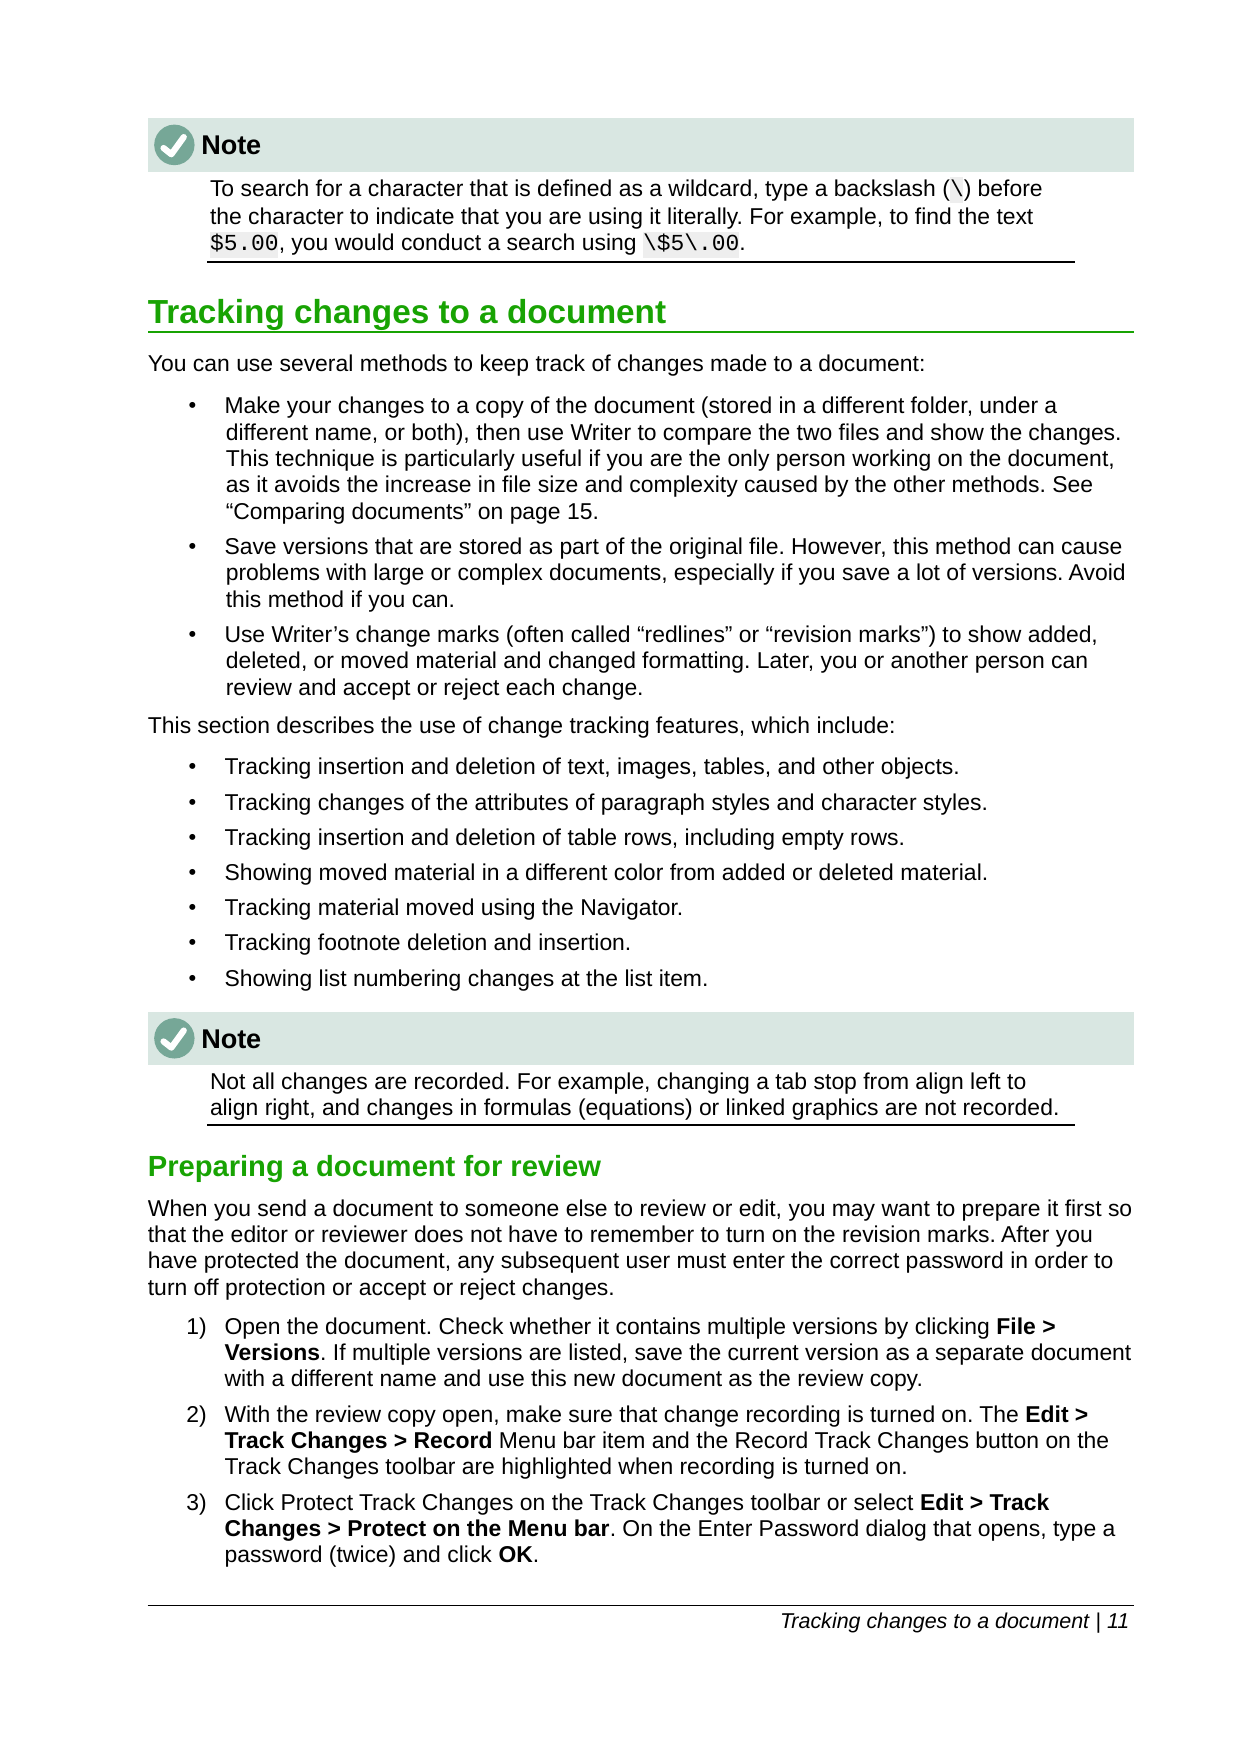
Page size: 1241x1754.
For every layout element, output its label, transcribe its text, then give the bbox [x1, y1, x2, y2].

list Showing moved material in a different color from added or deleted material. [185, 856, 1134, 885]
subtitle Note [148, 1012, 1134, 1065]
subtitle Preparing a document for review [148, 1149, 1134, 1183]
list With the review copy open, make sure that change recording is turned on. The Edit > Track Changes > Record Menu bar item and the Record Track Changes button on the Track Changes toolbar are highlighted when recording is turned on. [207, 1401, 1134, 1480]
text This section describes the use of change tracking features, which include: [148, 712, 1134, 738]
list Save versions that are stored as part of the original file. However, this method can cause problems with large or complex documents, especially if you save a lot of versions. Avoid this method if you can. [185, 530, 1134, 612]
subtitle Tracking changes to a document [148, 292, 1134, 331]
list Tracking material moved using the Navigator. [185, 891, 1134, 921]
text Not all changes are recorded. For example, changing a tab stop from align left to align right, and changes in formulas (equations) or linked graphics are not recorded. [207, 1065, 1075, 1124]
list Use Writer’s change marks (often called “redlines” or “revision marks”) to show added, deleted, or moved material and changed formatting. Later, you or another person can review and accept or reject each change. [185, 618, 1134, 703]
subtitle Note [148, 118, 1134, 172]
list Showing list numbering changes at the list item. [185, 962, 1134, 994]
list Tracking insertion and deletion of text, images, tables, and other objects. [185, 750, 1134, 780]
list Tracking insertion and deletion of table rows, including empty rows. [185, 821, 1134, 850]
list Tracking footnote deletion and insertion. [185, 926, 1134, 956]
list Click Protect Track Changes on the Track Changes toolbar or select Edit > Track Changes > Protect on the Menu bar. On the Enter Password dialog that opens, type a password (twice) and click OK. [207, 1488, 1134, 1568]
text To search for a character that is defined as a wildcard, type a backslash (\) before the character to indicate that you are using it literally. For example, to find the text $5.00, you would conduct a search using \$5\.00. [207, 172, 1075, 261]
list When you send a document to someone else to review or edit, you may want to prepare it first so that the editor or reviewer does not have to remember to turn on the revision marks. After you have protected the document, any subsequent user must enter the correct password in order to turn off protection or accept or reject changes. [148, 1195, 1134, 1300]
list Make your changes to a copy of the document (stored in a different folder, under a different name, or both), then use Writer to compare the two files and show the changes. This technique is particularly useful if you are the only person working on the document, as it avoids the increase in file size and complexity caused by the other methods. See “Comparing documents” on page 15. [185, 389, 1134, 524]
list Tracking changes of the attributes of paragraph styles and character styles. [185, 786, 1134, 815]
list Open the document. Check whether it contains multiple versions by clicking File > Versions. If multiple versions are listed, save the current version as a separate document with a different name and use this new document as the review copy. [207, 1313, 1134, 1392]
list You can use several methods to keep track of changes made to a document: [148, 350, 1134, 377]
